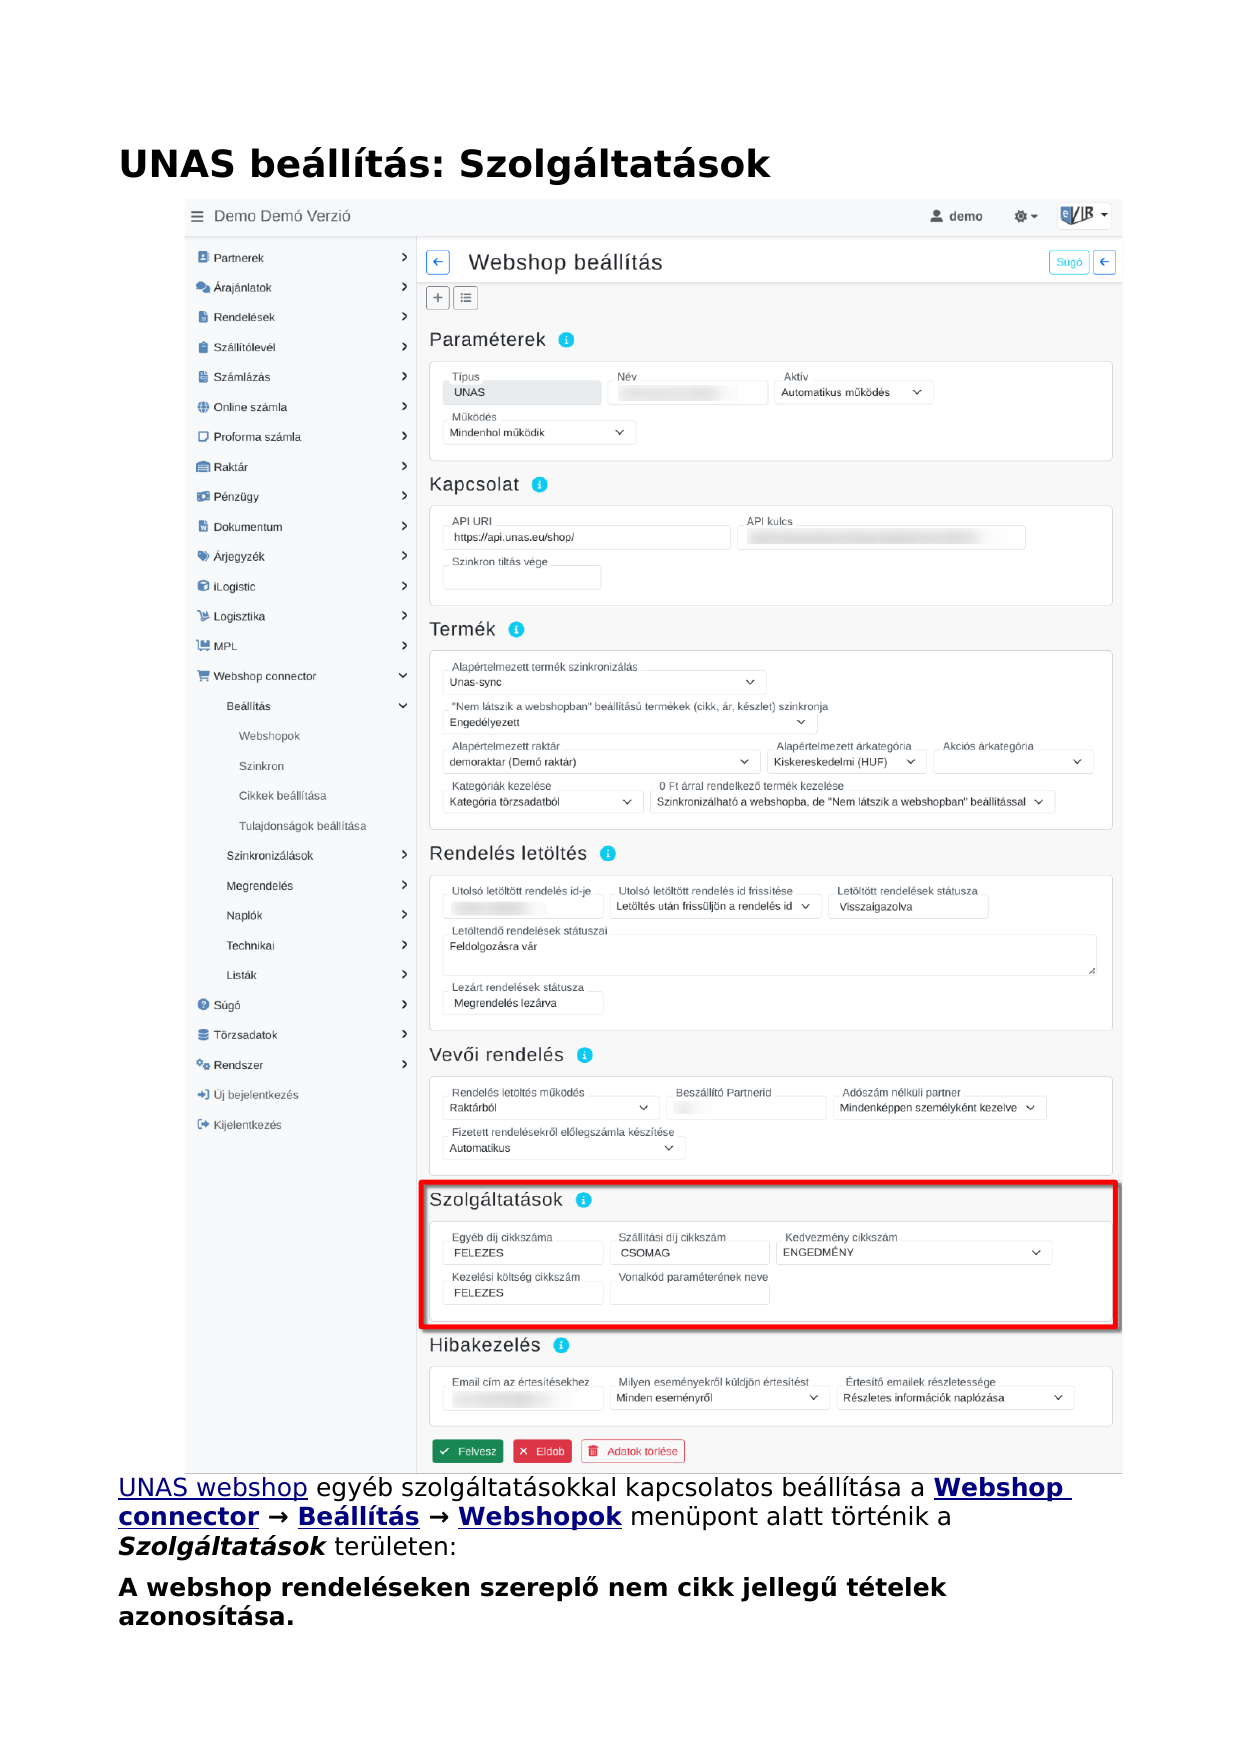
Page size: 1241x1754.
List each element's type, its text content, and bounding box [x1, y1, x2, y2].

text UNAS webshop egyéb szolgáltatásokkal kapcsolatos beállítása a Webshop connector → Beállítás → Webshopok menüpont alatt történik a Szolgáltatások területen: [118, 241, 1122, 1561]
subtitle UNAS beállítás: Szolgáltatások [118, 143, 1122, 187]
text A webshop rendeléseken szereplő nem cikk jellegű tételek azonosítása. [118, 1573, 1122, 1632]
picture [184, 199, 1123, 1474]
